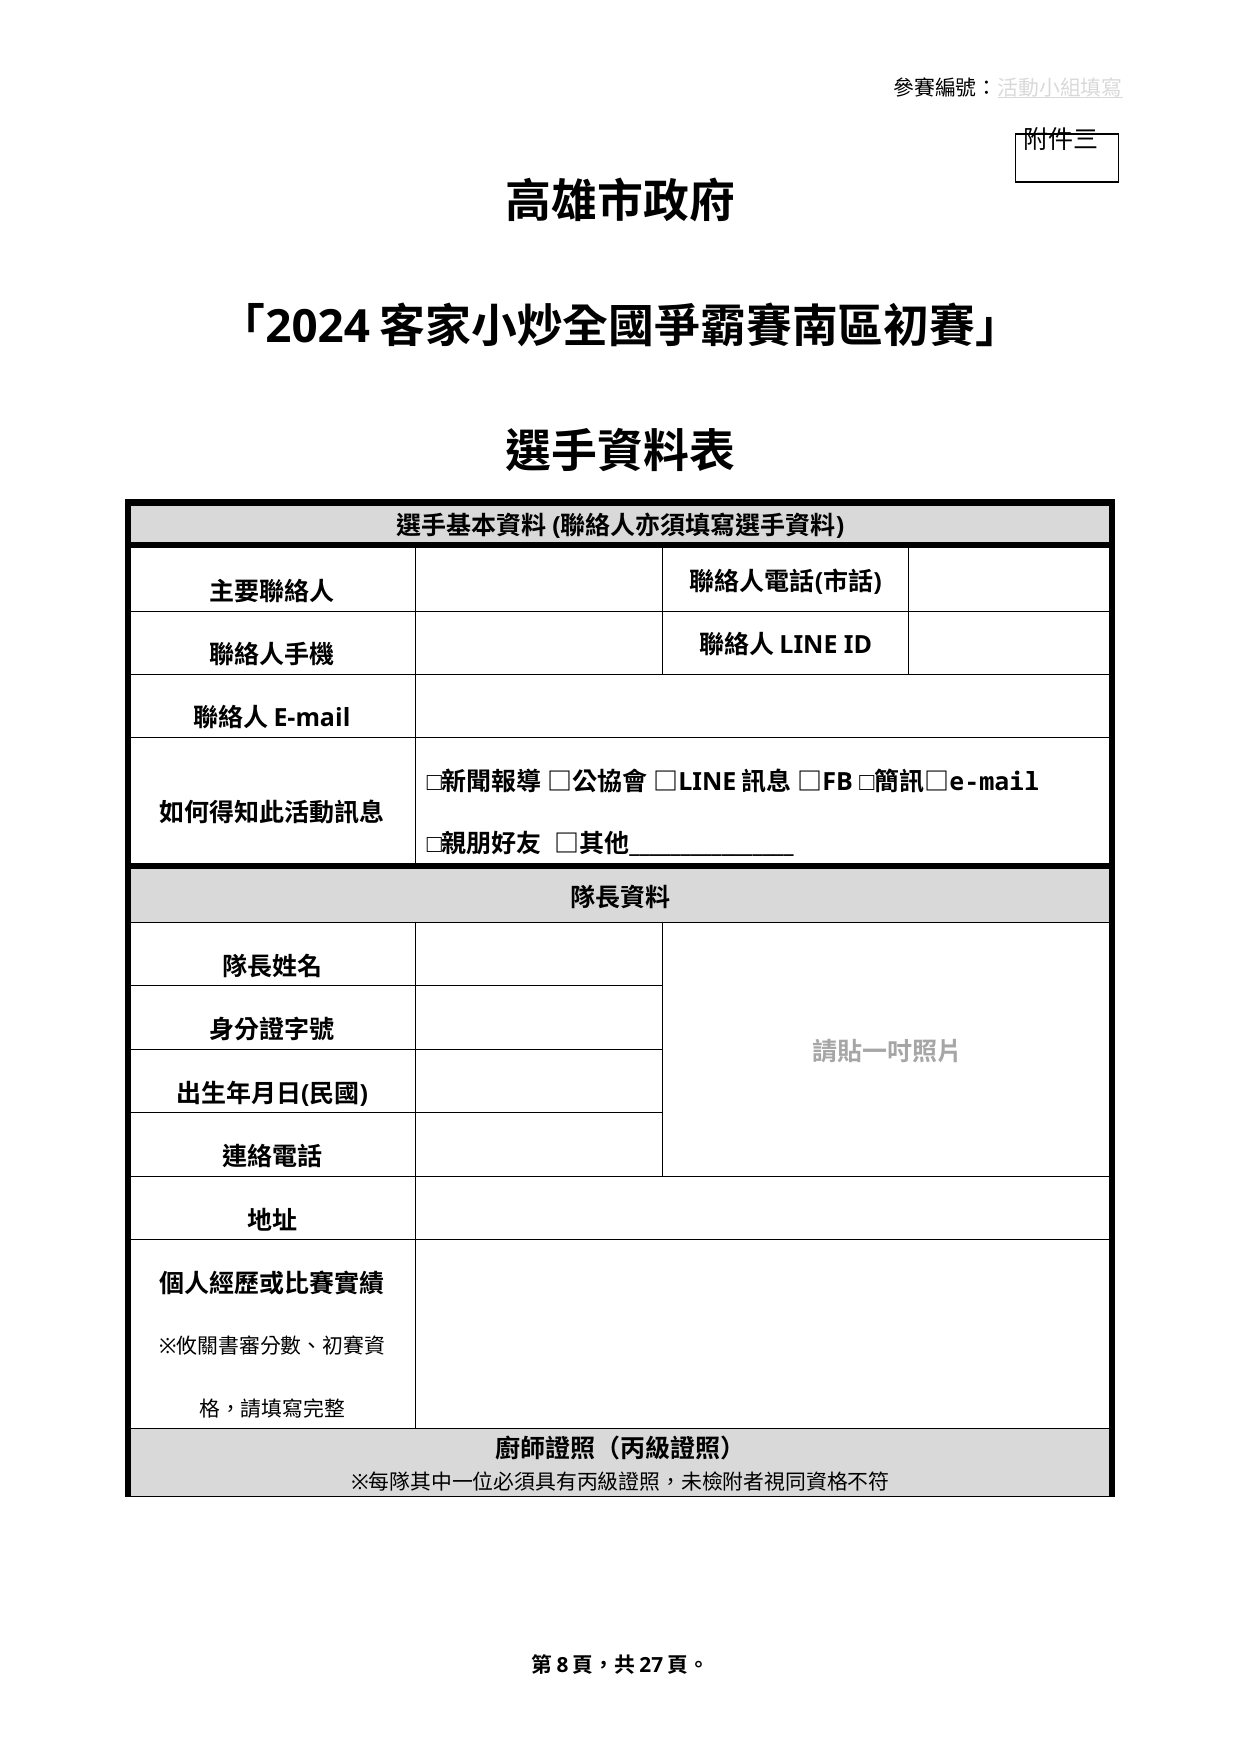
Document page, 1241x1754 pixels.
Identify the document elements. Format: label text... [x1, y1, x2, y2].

table_cell [416, 1050, 662, 1112]
table_cell [909, 548, 1109, 611]
table_cell 出生年月日(民國) [131, 1050, 415, 1112]
table_cell 主要聯絡人 [131, 548, 415, 611]
table_cell 聯絡人手機 [131, 612, 415, 673]
text 「2024客家小炒全國爭霸賽南區初賽」 [118, 249, 1122, 374]
table_cell 隊長姓名 [131, 923, 415, 985]
table_cell [909, 612, 1109, 673]
table_cell 地址 [131, 1177, 415, 1239]
text 選手資料表 [118, 374, 1122, 499]
table_cell 如何得知此活動訊息 [131, 738, 415, 863]
text 高雄市政府 [118, 112, 1122, 249]
table_cell 聯絡人LINE ID [663, 612, 908, 673]
table_cell 廚師證照（丙級證照） ※每隊其中一位必須具有丙級證照，未檢附者視同資格不符 [131, 1429, 1109, 1496]
table_cell [416, 675, 1109, 737]
table_cell [416, 548, 662, 611]
table_cell □新聞報導 □公協會 □LINE訊息 □FB □簡訊□e-mail □親朋好友 □其他________________ [416, 738, 1109, 863]
table_cell 連絡電話 [131, 1113, 415, 1176]
table_cell [416, 1177, 1109, 1239]
table_cell [416, 986, 662, 1049]
table_cell 隊長資料 [131, 869, 1109, 922]
table_cell 請貼一吋照片 [663, 923, 1109, 1176]
table_cell [416, 923, 662, 985]
text 附件三 [1023, 135, 1104, 156]
table_cell [416, 1113, 662, 1176]
table_cell 聯絡人E-mail [131, 675, 415, 737]
table_cell [416, 1240, 1109, 1428]
table_cell [416, 612, 662, 673]
table_cell 身分證字號 [131, 986, 415, 1049]
table_header 選手基本資料 (聯絡人亦須填寫選手資料) [131, 506, 1109, 542]
table_cell 個人經歷或比賽實績 ※攸關書審分數、初賽資格，請填寫完整 [131, 1240, 415, 1428]
table_cell 聯絡人電話(市話) [663, 548, 908, 611]
text 附件三 [1023, 119, 1104, 133]
